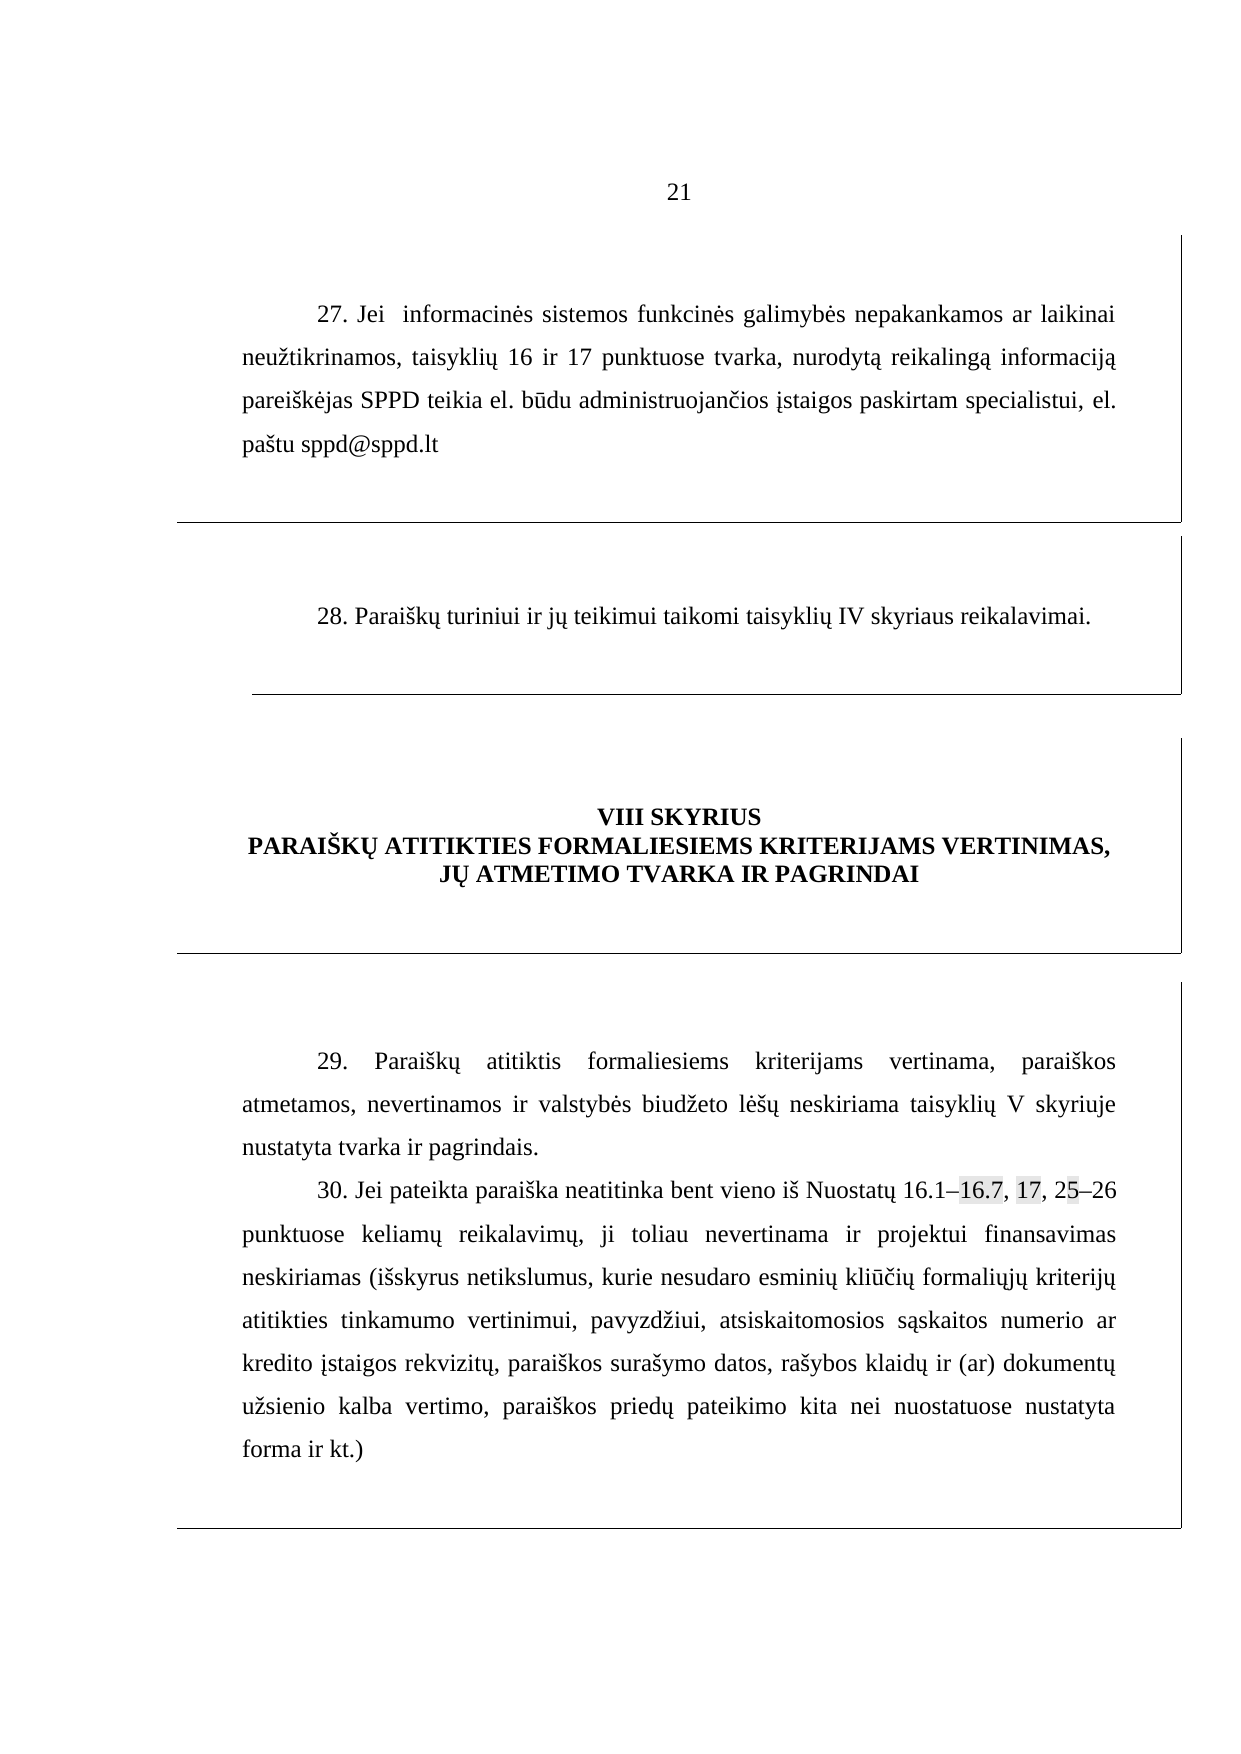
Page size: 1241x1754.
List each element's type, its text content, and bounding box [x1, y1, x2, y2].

text 30. Jei pateikta paraiška neatitinka bent vieno iš Nuostatų 16.1–16.7, 17, 25–26 punktuose keliamų reikalavimų, ji toliau nevertinama ir projektui finansavimas neskiriamas (išskyrus netikslumus, kurie nesudaro esminių kliūčių formaliųjų kriterijų atitikties tinkamumo vertinimui, pavyzdžiui, atsiskaitomosios sąskaitos numerio ar kredito įstaigos rekvizitų, paraiškos surašymo datos, rašybos klaidų ir (ar) dokumentų užsienio kalba vertimo, paraiškos priedų pateikimo kita nei nuostatuose nustatyta forma ir kt.) [177, 1111, 1181, 1528]
text PARAIŠKŲ ATITIKTIES FORMALIESIEMS KRITERIJAMS VERTINIMAS, JŲ ATMETIMO TVARKA IR PAGRINDAI [177, 831, 1181, 953]
text VIII SKYRIUS [177, 737, 1181, 831]
text 29. Paraiškų atitiktis formaliesiems kriterijams vertinama, paraiškos atmetamos, nevertinamos ir valstybės biudžeto lėšų neskiriama taisyklių V skyriuje nustatyta tvarka ir pagrindais. [177, 982, 1181, 1111]
text 28. Paraiškų turiniui ir jų teikimui taikomi taisyklių IV skyriaus reikalavimai. [252, 536, 1181, 694]
text 27. Jei informacinės sistemos funkcinės galimybės nepakankamos ar laikinai neužtikrinamos, taisyklių 16 ir 17 punktuose tvarka, nurodytą reikalingą informaciją pareiškėjas SPPD teikia el. būdu administruojančios įstaigos paskirtam specialistui, el. paštu sppd@sppd.lt [177, 235, 1181, 522]
